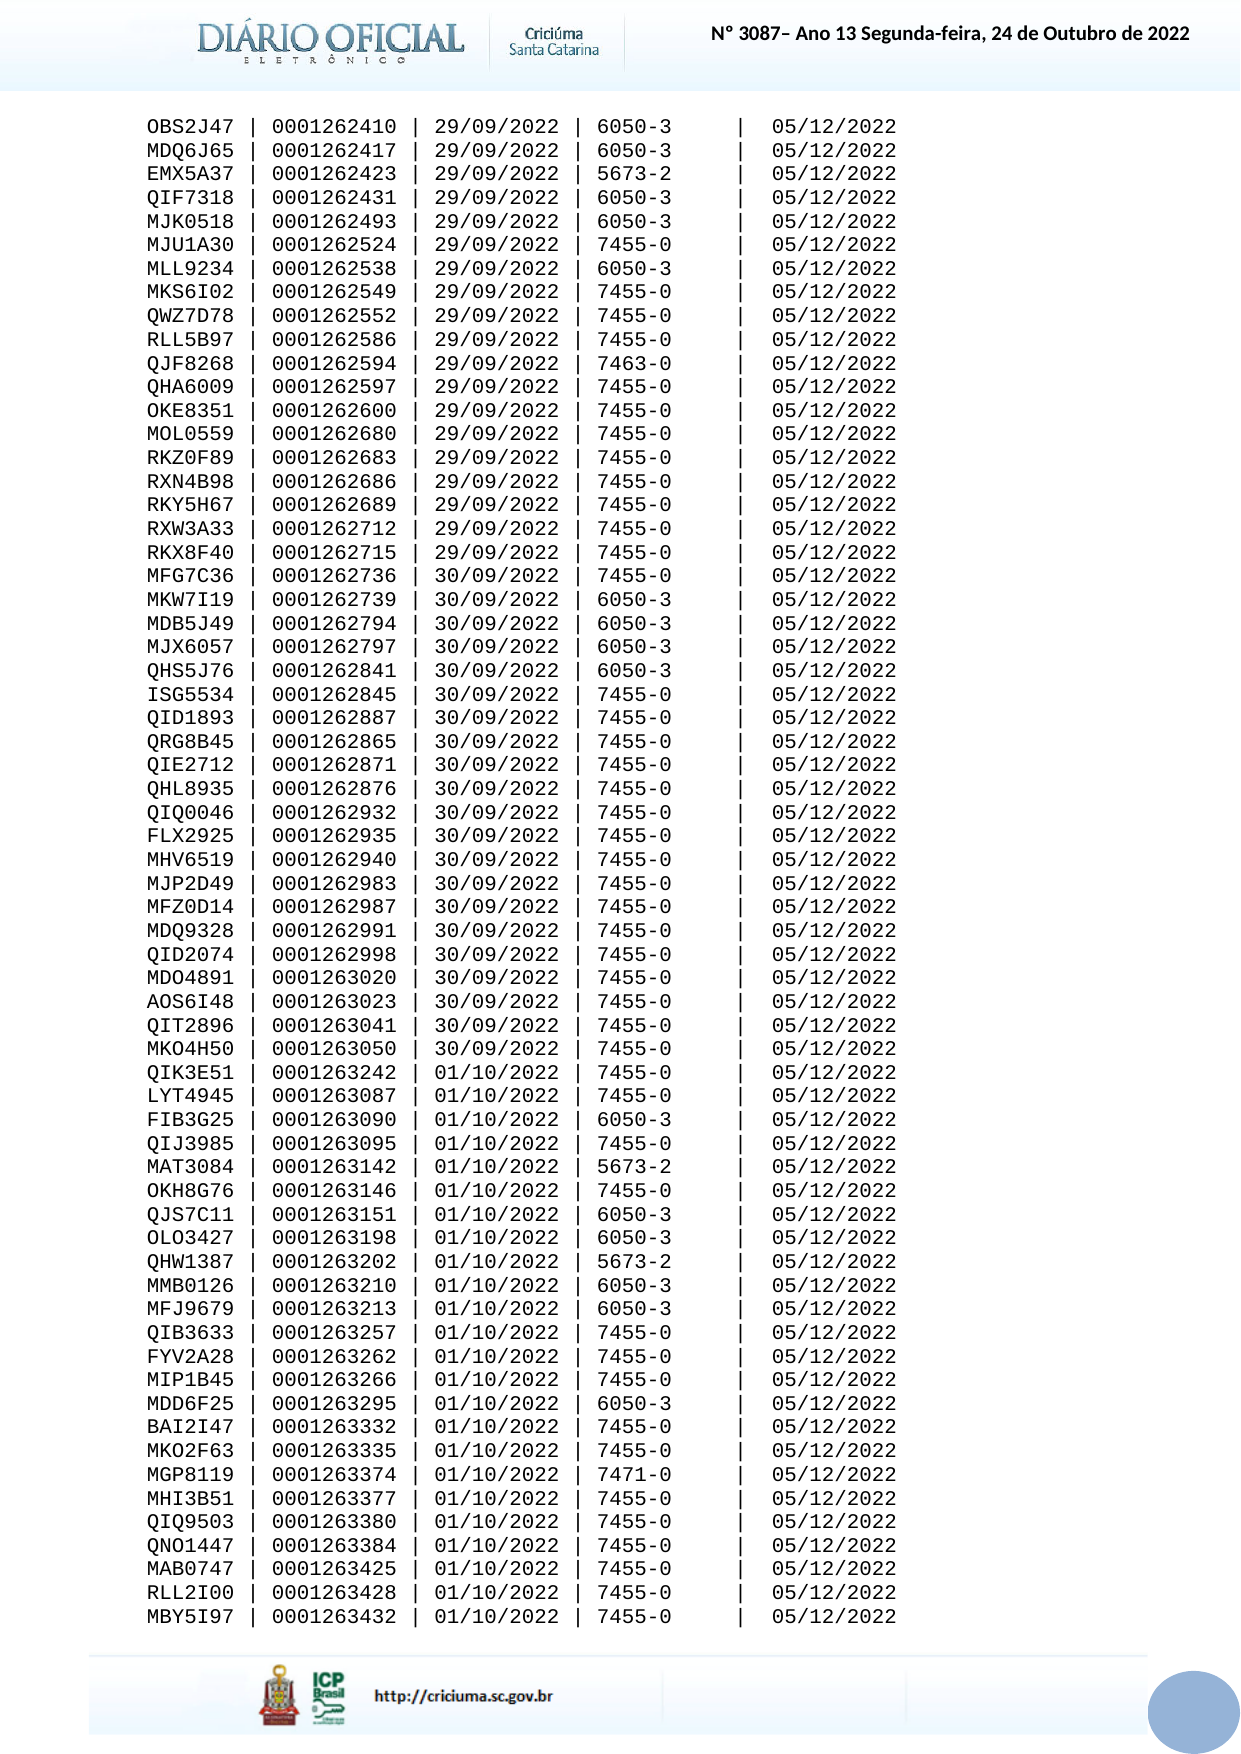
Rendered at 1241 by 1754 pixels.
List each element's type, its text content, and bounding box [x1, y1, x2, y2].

text RXN4B98 | 0001262686 | 29/09/2022 | 7455-0 | 05/12/2022 [59, 471, 1167, 494]
text OKH8G76 | 0001263146 | 01/10/2022 | 7455-0 | 05/12/2022 [59, 1180, 1167, 1204]
text RKZ0F89 | 0001262683 | 29/09/2022 | 7455-0 | 05/12/2022 [59, 447, 1167, 471]
text MBY5I97 | 0001263432 | 01/10/2022 | 7455-0 | 05/12/2022 [59, 1606, 1167, 1629]
text MMB0126 | 0001263210 | 01/10/2022 | 6050-3 | 05/12/2022 [59, 1275, 1167, 1298]
text FYV2A28 | 0001263262 | 01/10/2022 | 7455-0 | 05/12/2022 [59, 1346, 1167, 1369]
text MHV6519 | 0001262940 | 30/09/2022 | 7455-0 | 05/12/2022 [59, 849, 1167, 873]
text QHS5J76 | 0001262841 | 30/09/2022 | 6050-3 | 05/12/2022 [59, 660, 1167, 683]
text RKX8F40 | 0001262715 | 29/09/2022 | 7455-0 | 05/12/2022 [59, 542, 1167, 565]
text QIJ3985 | 0001263095 | 01/10/2022 | 7455-0 | 05/12/2022 [59, 1133, 1167, 1156]
text QIT2896 | 0001263041 | 30/09/2022 | 7455-0 | 05/12/2022 [59, 1014, 1167, 1038]
text MDO4891 | 0001263020 | 30/09/2022 | 7455-0 | 05/12/2022 [59, 967, 1167, 991]
text QWZ7D78 | 0001262552 | 29/09/2022 | 7455-0 | 05/12/2022 [59, 305, 1167, 329]
text MIP1B45 | 0001263266 | 01/10/2022 | 7455-0 | 05/12/2022 [59, 1369, 1167, 1393]
text QNO1447 | 0001263384 | 01/10/2022 | 7455-0 | 05/12/2022 [59, 1535, 1167, 1558]
text QIB3633 | 0001263257 | 01/10/2022 | 7455-0 | 05/12/2022 [59, 1322, 1167, 1346]
text QID1893 | 0001262887 | 30/09/2022 | 7455-0 | 05/12/2022 [59, 707, 1167, 731]
text RXW3A33 | 0001262712 | 29/09/2022 | 7455-0 | 05/12/2022 [59, 518, 1167, 542]
text QHA6009 | 0001262597 | 29/09/2022 | 7455-0 | 05/12/2022 [59, 376, 1167, 400]
text BAI2I47 | 0001263332 | 01/10/2022 | 7455-0 | 05/12/2022 [59, 1417, 1167, 1440]
text QHL8935 | 0001262876 | 30/09/2022 | 7455-0 | 05/12/2022 [59, 778, 1167, 802]
text EMX5A37 | 0001262423 | 29/09/2022 | 5673-2 | 05/12/2022 [59, 163, 1167, 187]
text LYT4945 | 0001263087 | 01/10/2022 | 7455-0 | 05/12/2022 [59, 1086, 1167, 1109]
text MKS6I02 | 0001262549 | 29/09/2022 | 7455-0 | 05/12/2022 [59, 282, 1167, 305]
text MLL9234 | 0001262538 | 29/09/2022 | 6050-3 | 05/12/2022 [59, 258, 1167, 282]
text MOL0559 | 0001262680 | 29/09/2022 | 7455-0 | 05/12/2022 [59, 423, 1167, 447]
text OBS2J47 | 0001262410 | 29/09/2022 | 6050-3 | 05/12/2022 [59, 116, 1167, 140]
text MJX6057 | 0001262797 | 30/09/2022 | 6050-3 | 05/12/2022 [59, 636, 1167, 660]
text QIE2712 | 0001262871 | 30/09/2022 | 7455-0 | 05/12/2022 [59, 754, 1167, 778]
text MDD6F25 | 0001263295 | 01/10/2022 | 6050-3 | 05/12/2022 [59, 1393, 1167, 1417]
text MDQ6J65 | 0001262417 | 29/09/2022 | 6050-3 | 05/12/2022 [59, 140, 1167, 163]
text MFJ9679 | 0001263213 | 01/10/2022 | 6050-3 | 05/12/2022 [59, 1298, 1167, 1322]
text FLX2925 | 0001262935 | 30/09/2022 | 7455-0 | 05/12/2022 [59, 825, 1167, 849]
text MKW7I19 | 0001262739 | 30/09/2022 | 6050-3 | 05/12/2022 [59, 589, 1167, 613]
text OLO3427 | 0001263198 | 01/10/2022 | 6050-3 | 05/12/2022 [59, 1227, 1167, 1251]
text MJP2D49 | 0001262983 | 30/09/2022 | 7455-0 | 05/12/2022 [59, 873, 1167, 896]
text MDB5J49 | 0001262794 | 30/09/2022 | 6050-3 | 05/12/2022 [59, 613, 1167, 636]
text QIQ0046 | 0001262932 | 30/09/2022 | 7455-0 | 05/12/2022 [59, 802, 1167, 825]
text MKO2F63 | 0001263335 | 01/10/2022 | 7455-0 | 05/12/2022 [59, 1440, 1167, 1464]
text MKO4H50 | 0001263050 | 30/09/2022 | 7455-0 | 05/12/2022 [59, 1038, 1167, 1062]
text MAT3084 | 0001263142 | 01/10/2022 | 5673-2 | 05/12/2022 [59, 1156, 1167, 1180]
text MDQ9328 | 0001262991 | 30/09/2022 | 7455-0 | 05/12/2022 [59, 920, 1167, 944]
text MGP8119 | 0001263374 | 01/10/2022 | 7471-0 | 05/12/2022 [59, 1464, 1167, 1487]
text OKE8351 | 0001262600 | 29/09/2022 | 7455-0 | 05/12/2022 [59, 400, 1167, 423]
text RLL5B97 | 0001262586 | 29/09/2022 | 7455-0 | 05/12/2022 [59, 329, 1167, 352]
text QRG8B45 | 0001262865 | 30/09/2022 | 7455-0 | 05/12/2022 [59, 731, 1167, 754]
text MJU1A30 | 0001262524 | 29/09/2022 | 7455-0 | 05/12/2022 [59, 234, 1167, 258]
text MFZ0D14 | 0001262987 | 30/09/2022 | 7455-0 | 05/12/2022 [59, 896, 1167, 920]
text QHW1387 | 0001263202 | 01/10/2022 | 5673-2 | 05/12/2022 [59, 1251, 1167, 1275]
text QIK3E51 | 0001263242 | 01/10/2022 | 7455-0 | 05/12/2022 [59, 1062, 1167, 1086]
text MJK0518 | 0001262493 | 29/09/2022 | 6050-3 | 05/12/2022 [59, 211, 1167, 234]
text QJF8268 | 0001262594 | 29/09/2022 | 7463-0 | 05/12/2022 [59, 352, 1167, 376]
text RLL2I00 | 0001263428 | 01/10/2022 | 7455-0 | 05/12/2022 [59, 1582, 1167, 1606]
text ISG5534 | 0001262845 | 30/09/2022 | 7455-0 | 05/12/2022 [59, 683, 1167, 707]
text RKY5H67 | 0001262689 | 29/09/2022 | 7455-0 | 05/12/2022 [59, 494, 1167, 518]
text QIF7318 | 0001262431 | 29/09/2022 | 6050-3 | 05/12/2022 [59, 187, 1167, 211]
text QIQ9503 | 0001263380 | 01/10/2022 | 7455-0 | 05/12/2022 [59, 1511, 1167, 1535]
text MHI3B51 | 0001263377 | 01/10/2022 | 7455-0 | 05/12/2022 [59, 1487, 1167, 1511]
text AOS6I48 | 0001263023 | 30/09/2022 | 7455-0 | 05/12/2022 [59, 991, 1167, 1014]
text QID2074 | 0001262998 | 30/09/2022 | 7455-0 | 05/12/2022 [59, 944, 1167, 967]
text MAB0747 | 0001263425 | 01/10/2022 | 7455-0 | 05/12/2022 [59, 1558, 1167, 1582]
text FIB3G25 | 0001263090 | 01/10/2022 | 6050-3 | 05/12/2022 [59, 1109, 1167, 1133]
text QJS7C11 | 0001263151 | 01/10/2022 | 6050-3 | 05/12/2022 [59, 1204, 1167, 1227]
text MFG7C36 | 0001262736 | 30/09/2022 | 7455-0 | 05/12/2022 [59, 565, 1167, 589]
